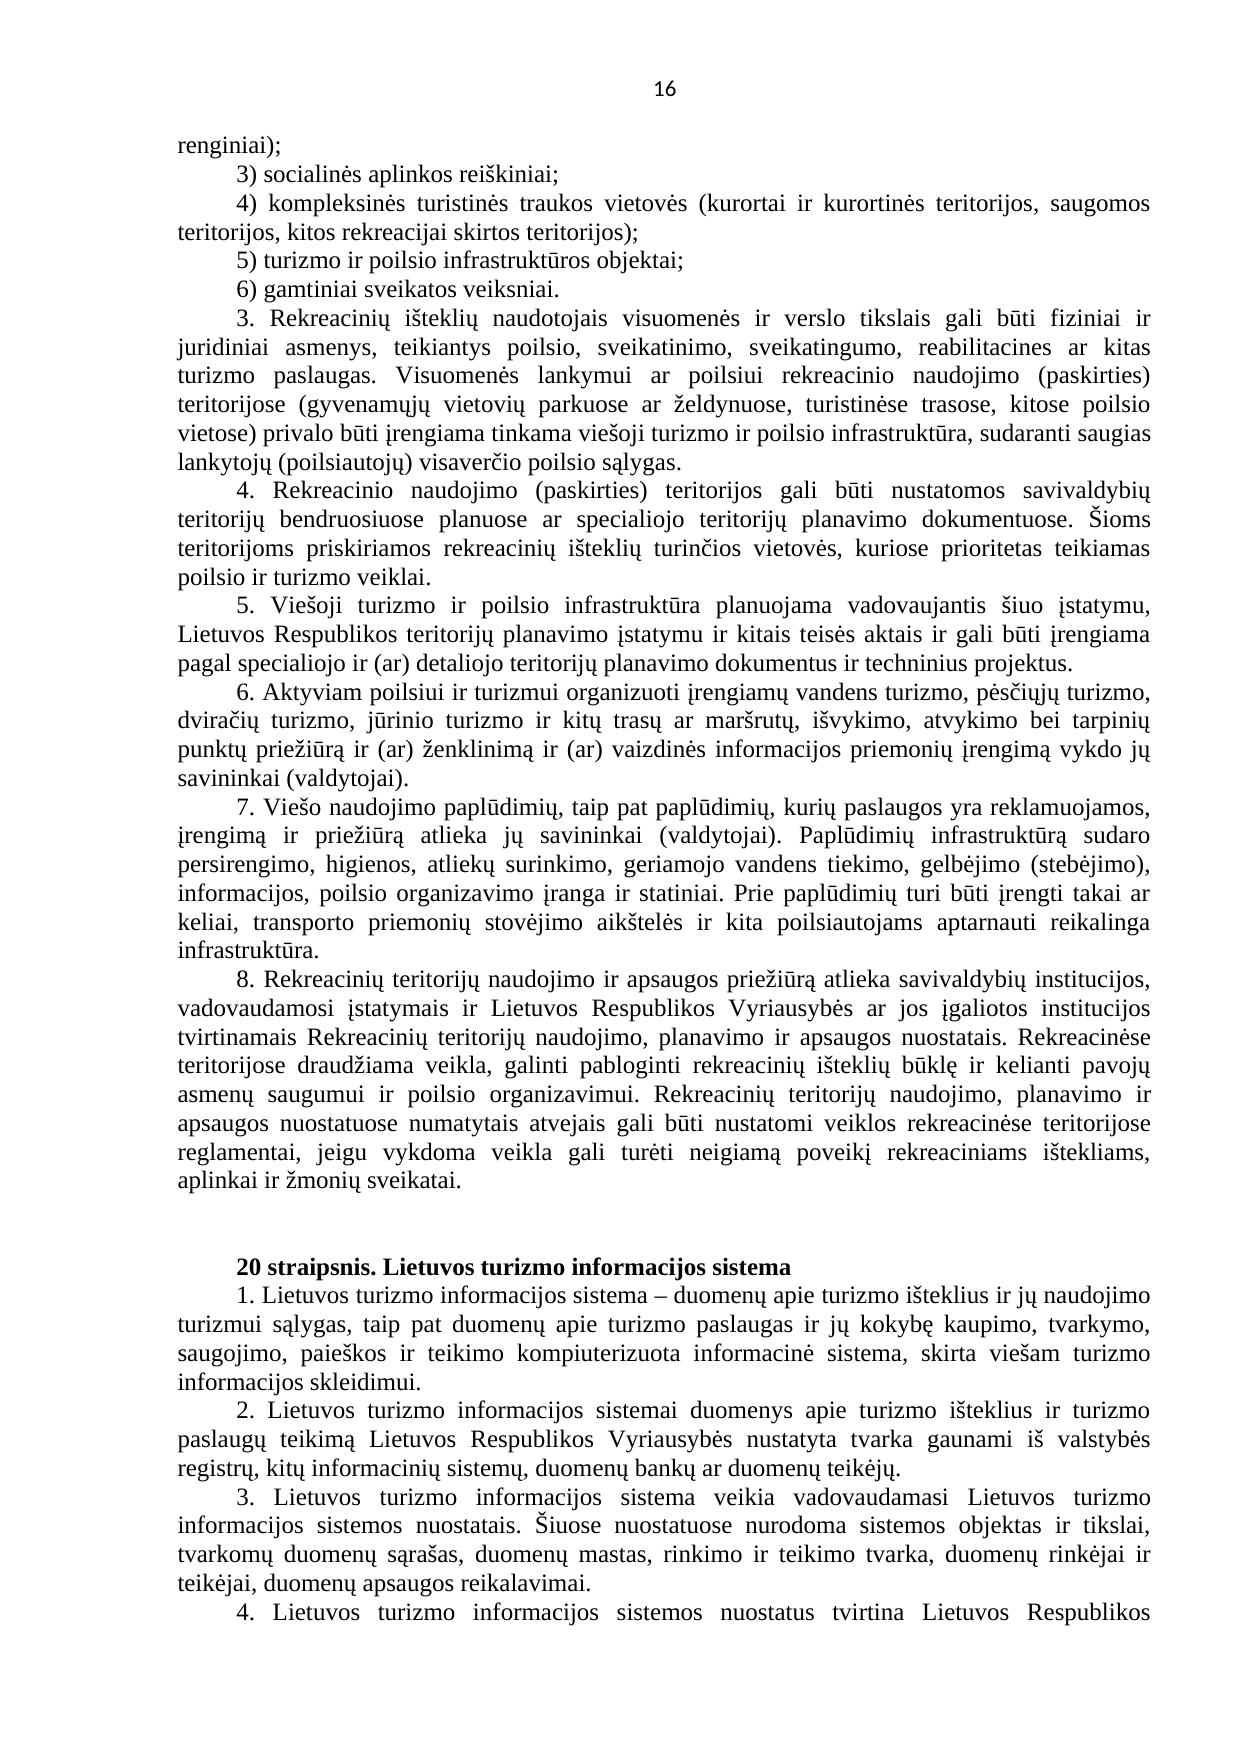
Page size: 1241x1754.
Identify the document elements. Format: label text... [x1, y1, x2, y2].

text 2. Lietuvos turizmo informacijos sistemai duomenys apie turizmo išteklius ir turizmo paslaugų teikimą Lietuvos Respublikos Vyriausybės nustatyta tvarka gaunami iš valstybės registrų, kitų informacinių sistemų, duomenų bankų ar duomenų teikėjų. [177, 1396, 1152, 1482]
text 4. Rekreacinio naudojimo (paskirties) teritorijos gali būti nustatomos savivaldybių teritorijų bendruosiuose planuose ar specialiojo teritorijų planavimo dokumentuose. Šioms teritorijoms priskiriamos rekreacinių išteklių turinčios vietovės, kuriose prioritetas teikiamas poilsio ir turizmo veiklai. [177, 476, 1152, 591]
text 3) socialinės aplinkos reiškiniai; [177, 159, 1152, 188]
text 3. Lietuvos turizmo informacijos sistema veikia vadovaudamasi Lietuvos turizmo informacijos sistemos nuostatais. Šiuose nuostatuose nurodoma sistemos objektas ir tikslai, tvarkomų duomenų sąrašas, duomenų mastas, rinkimo ir teikimo tvarka, duomenų rinkėjai ir teikėjai, duomenų apsaugos reikalavimai. [177, 1482, 1152, 1597]
text 5) turizmo ir poilsio infrastruktūros objektai; [177, 246, 1152, 274]
text 6. Aktyviam poilsiui ir turizmui organizuoti įrengiamų vandens turizmo, pėsčiųjų turizmo, dviračių turizmo, jūrinio turizmo ir kitų trasų ar maršrutų, išvykimo, atvykimo bei tarpinių punktų priežiūrą ir (ar) ženklinimą ir (ar) vaizdinės informacijos priemonių įrengimą vykdo jų savininkai (valdytojai). [177, 677, 1152, 792]
text renginiai); [177, 131, 1152, 159]
text 20 straipsnis. Lietuvos turizmo informacijos sistema [236, 1252, 1152, 1281]
text 3. Rekreacinių išteklių naudotojais visuomenės ir verslo tikslais gali būti fiziniai ir juridiniai asmenys, teikiantys poilsio, sveikatinimo, sveikatingumo, reabilitacines ar kitas turizmo paslaugas. Visuomenės lankymui ar poilsiui rekreacinio naudojimo (paskirties) teritorijose (gyvenamųjų vietovių parkuose ar želdynuose, turistinėse trasose, kitose poilsio vietose) privalo būti įrengiama tinkama viešoji turizmo ir poilsio infrastruktūra, sudaranti saugias lankytojų (poilsiautojų) visaverčio poilsio sąlygas. [177, 303, 1152, 476]
text 6) gamtiniai sveikatos veiksniai. [177, 274, 1152, 303]
text 4. Lietuvos turizmo informacijos sistemos nuostatus tvirtina Lietuvos Respublikos [177, 1597, 1152, 1626]
text 1. Lietuvos turizmo informacijos sistema – duomenų apie turizmo išteklius ir jų naudojimo turizmui sąlygas, taip pat duomenų apie turizmo paslaugas ir jų kokybę kaupimo, tvarkymo, saugojimo, paieškos ir teikimo kompiuterizuota informacinė sistema, skirta viešam turizmo informacijos skleidimui. [177, 1281, 1152, 1396]
text 4) kompleksinės turistinės traukos vietovės (kurortai ir kurortinės teritorijos, saugomos teritorijos, kitos rekreacijai skirtos teritorijos); [177, 188, 1152, 246]
text 5. Viešoji turizmo ir poilsio infrastruktūra planuojama vadovaujantis šiuo įstatymu, Lietuvos Respublikos teritorijų planavimo įstatymu ir kitais teisės aktais ir gali būti įrengiama pagal specialiojo ir (ar) detaliojo teritorijų planavimo dokumentus ir techninius projektus. [177, 591, 1152, 677]
text 8. Rekreacinių teritorijų naudojimo ir apsaugos priežiūrą atlieka savivaldybių institucijos, vadovaudamosi įstatymais ir Lietuvos Respublikos Vyriausybės ar jos įgaliotos institucijos tvirtinamais Rekreacinių teritorijų naudojimo, planavimo ir apsaugos nuostatais. Rekreacinėse teritorijose draudžiama veikla, galinti pabloginti rekreacinių išteklių būklę ir kelianti pavojų asmenų saugumui ir poilsio organizavimui. Rekreacinių teritorijų naudojimo, planavimo ir apsaugos nuostatuose numatytais atvejais gali būti nustatomi veiklos rekreacinėse teritorijose reglamentai, jeigu vykdoma veikla gali turėti neigiamą poveikį rekreaciniams ištekliams, aplinkai ir žmonių sveikatai. [177, 964, 1152, 1194]
text 7. Viešo naudojimo paplūdimių, taip pat paplūdimių, kurių paslaugos yra reklamuojamos, įrengimą ir priežiūrą atlieka jų savininkai (valdytojai). Paplūdimių infrastruktūrą sudaro persirengimo, higienos, atliekų surinkimo, geriamojo vandens tiekimo, gelbėjimo (stebėjimo), informacijos, poilsio organizavimo įranga ir statiniai. Prie paplūdimių turi būti įrengti takai ar keliai, transporto priemonių stovėjimo aikštelės ir kita poilsiautojams aptarnauti reikalinga infrastruktūra. [177, 792, 1152, 964]
